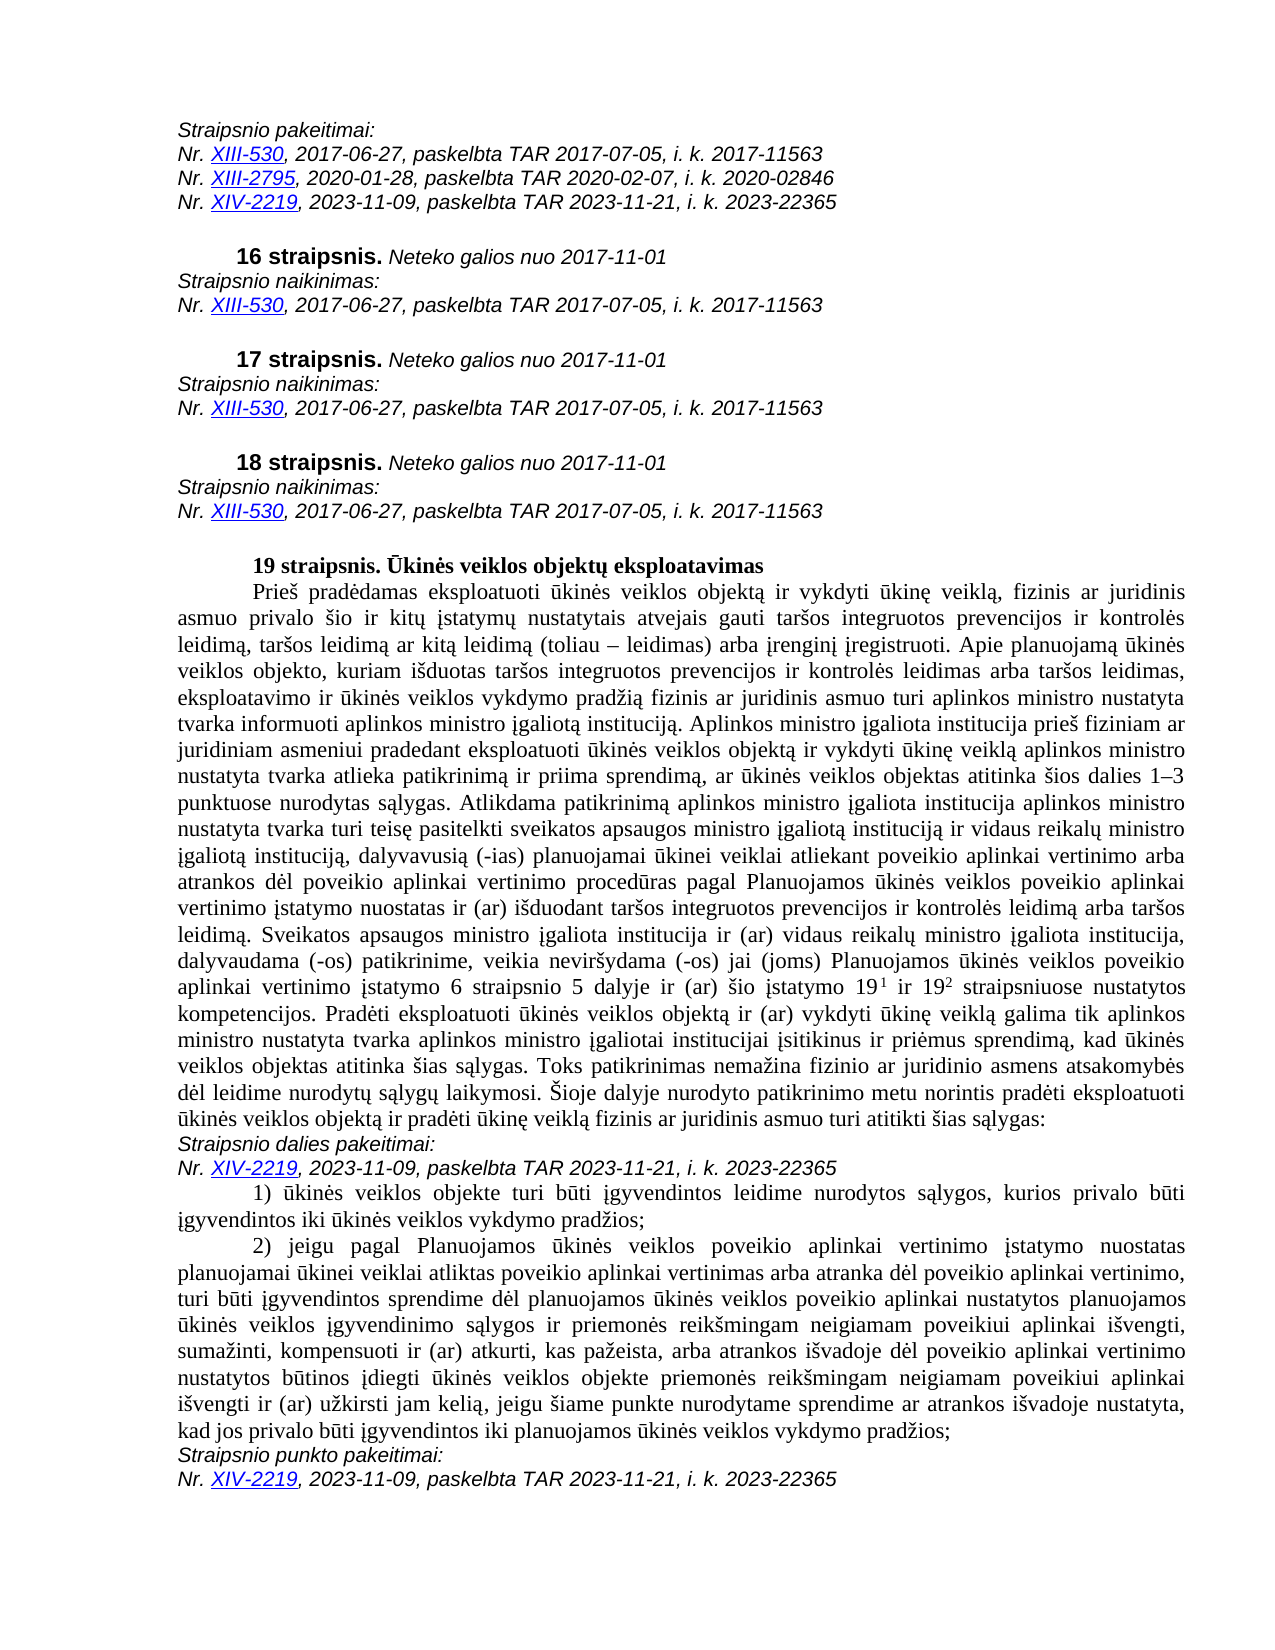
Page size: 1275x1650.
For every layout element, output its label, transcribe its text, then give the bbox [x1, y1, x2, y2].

text Straipsnio pakeitimai: [177, 118, 1186, 142]
text Straipsnio naikinimas: [177, 475, 1186, 499]
text Straipsnio naikinimas: [177, 269, 1186, 293]
text Nr. XIII-530, 2017-06-27, paskelbta TAR 2017-07-05, i. k. 2017-11563 [177, 396, 1186, 420]
text Nr. XIV-2219, 2023-11-09, paskelbta TAR 2023-11-21, i. k. 2023-22365 [177, 1156, 1186, 1179]
text Straipsnio naikinimas: [177, 372, 1186, 396]
text Nr. XIV-2219, 2023-11-09, paskelbta TAR 2023-11-21, i. k. 2023-22365 [177, 190, 1186, 214]
text Nr. XIII-530, 2017-06-27, paskelbta TAR 2017-07-05, i. k. 2017-11563 [177, 293, 1186, 317]
text 19 straipsnis. Ūkinės veiklos objektų eksploatavimas [177, 552, 1186, 578]
text Nr. XIV-2219, 2023-11-09, paskelbta TAR 2023-11-21, i. k. 2023-22365 [177, 1467, 1186, 1491]
text 17 straipsnis. Neteko galios nuo 2017-11-01 [177, 346, 1186, 372]
text Nr. XIII-530, 2017-06-27, paskelbta TAR 2017-07-05, i. k. 2017-11563 [177, 499, 1186, 523]
text Nr. XIII-530, 2017-06-27, paskelbta TAR 2017-07-05, i. k. 2017-11563 [177, 142, 1186, 166]
text Straipsnio punkto pakeitimai: [177, 1443, 1186, 1467]
text Straipsnio dalies pakeitimai: [177, 1132, 1186, 1156]
text 2) jeigu pagal Planuojamos ūkinės veiklos poveikio aplinkai vertinimo įstatymo nuostatas planuojamai ūkinei veiklai atliktas poveikio aplinkai vertinimas arba atranka dėl poveikio aplinkai vertinimo, turi būti įgyvendintos sprendime dėl planuojamos ūkinės veiklos poveikio aplinkai nustatytos planuojamos ūkinės veiklos įgyvendinimo sąlygos ir priemonės reikšmingam neigiamam poveikiui aplinkai išvengti, sumažinti, kompensuoti ir (ar) atkurti, kas pažeista, arba atrankos išvadoje dėl poveikio aplinkai vertinimo nustatytos būtinos įdiegti ūkinės veiklos objekte priemonės reikšmingam neigiamam poveikiui aplinkai išvengti ir (ar) užkirsti jam kelią, jeigu šiame punkte nurodytame sprendime ar atrankos išvadoje nustatyta, kad jos privalo būti įgyvendintos iki planuojamos ūkinės veiklos vykdymo pradžios; [177, 1232, 1186, 1443]
text 16 straipsnis. Neteko galios nuo 2017-11-01 [177, 243, 1186, 269]
text 1) ūkinės veiklos objekte turi būti įgyvendintos leidime nurodytos sąlygos, kurios privalo būti įgyvendintos iki ūkinės veiklos vykdymo pradžios; [177, 1179, 1186, 1232]
text Nr. XIII-2795, 2020-01-28, paskelbta TAR 2020-02-07, i. k. 2020-02846 [177, 166, 1186, 190]
text Prieš pradėdamas eksploatuoti ūkinės veiklos objektą ir vykdyti ūkinę veiklą, fizinis ar juridinis asmuo privalo šio ir kitų įstatymų nustatytais atvejais gauti taršos integruotos prevencijos ir kontrolės leidimą, taršos leidimą ar kitą leidimą (toliau – leidimas) arba įrenginį įregistruoti. Apie planuojamą ūkinės veiklos objekto, kuriam išduotas taršos integruotos prevencijos ir kontrolės leidimas arba taršos leidimas, eksploatavimo ir ūkinės veiklos vykdymo pradžią fizinis ar juridinis asmuo turi aplinkos ministro nustatyta tvarka informuoti aplinkos ministro įgaliotą instituciją. Aplinkos ministro įgaliota institucija prieš fiziniam ar juridiniam asmeniui pradedant eksploatuoti ūkinės veiklos objektą ir vykdyti ūkinę veiklą aplinkos ministro nustatyta tvarka atlieka patikrinimą ir priima sprendimą, ar ūkinės veiklos objektas atitinka šios dalies 1–3 punktuose nurodytas sąlygas. Atlikdama patikrinimą aplinkos ministro įgaliota institucija aplinkos ministro nustatyta tvarka turi teisę pasitelkti sveikatos apsaugos ministro įgaliotą instituciją ir vidaus reikalų ministro įgaliotą instituciją, dalyvavusią (-ias) planuojamai ūkinei veiklai atliekant poveikio aplinkai vertinimo arba atrankos dėl poveikio aplinkai vertinimo procedūras pagal Planuojamos ūkinės veiklos poveikio aplinkai vertinimo įstatymo nuostatas ir (ar) išduodant taršos integruotos prevencijos ir kontrolės leidimą arba taršos leidimą. Sveikatos apsaugos ministro įgaliota institucija ir (ar) vidaus reikalų ministro įgaliota institucija, dalyvaudama (-os) patikrinime, veikia neviršydama (-os) jai (joms) Planuojamos ūkinės veiklos poveikio aplinkai vertinimo įstatymo 6 straipsnio 5 dalyje ir (ar) šio įstatymo 191 ir 192 straipsniuose nustatytos kompetencijos. Pradėti eksploatuoti ūkinės veiklos objektą ir (ar) vykdyti ūkinę veiklą galima tik aplinkos ministro nustatyta tvarka aplinkos ministro įgaliotai institucijai įsitikinus ir priėmus sprendimą, kad ūkinės veiklos objektas atitinka šias sąlygas. Toks patikrinimas nemažina fizinio ar juridinio asmens atsakomybės dėl leidime nurodytų sąlygų laikymosi. Šioje dalyje nurodyto patikrinimo metu norintis pradėti eksploatuoti ūkinės veiklos objektą ir pradėti ūkinę veiklą fizinis ar juridinis asmuo turi atitikti šias sąlygas: [177, 578, 1186, 1132]
text 18 straipsnis. Neteko galios nuo 2017-11-01 [177, 449, 1186, 475]
